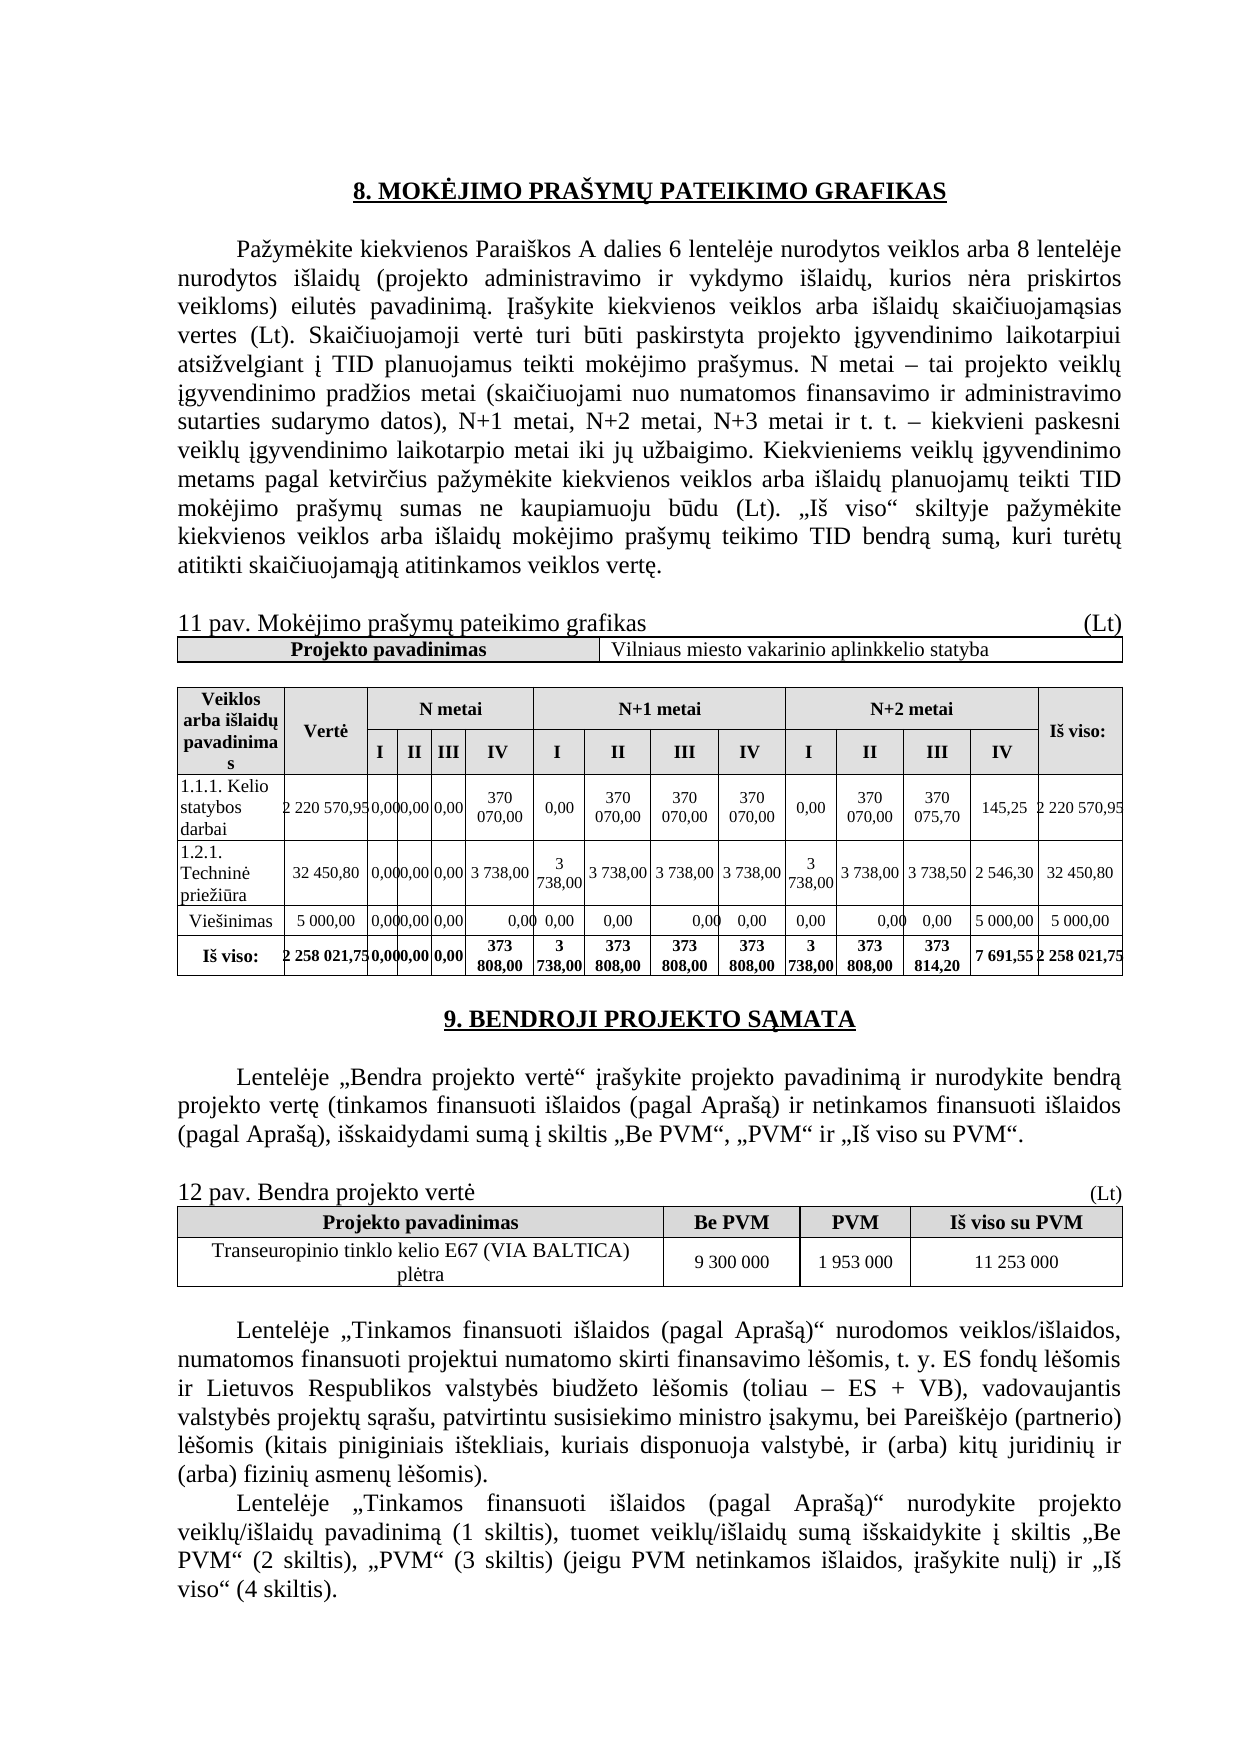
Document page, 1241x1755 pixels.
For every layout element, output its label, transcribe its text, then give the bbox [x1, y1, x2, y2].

table_cell 5 000,00 [285, 906, 367, 935]
table_header Vertė [285, 688, 367, 774]
text Pažymėkite kiekvienos Paraiškos A dalies 6 lentelėje nurodytos veiklos arba 8 lentelėje nurodytos išlaidų (projekto administravimo ir vykdymo išlaidų, kurios nėra priskirtos veikloms) eilutės pavadinimą. Įrašykite kiekvienos veiklos arba išlaidų skaičiuojamąsias vertes (Lt). Skaičiuojamoji vertė turi būti paskirstyta projekto įgyvendinimo laikotarpiui atsižvelgiant į TID planuojamus teikti mokėjimo prašymus. N metai – tai projekto veiklų įgyvendinimo pradžios metai (skaičiuojami nuo numatomos finansavimo ir administravimo sutarties sudarymo datos), N+1 metai, N+2 metai, N+3 metai ir t. t. – kiekvieni paskesni veiklų įgyvendinimo laikotarpio metai iki jų užbaigimo. Kiekvieniems veiklų įgyvendinimo metams pagal ketvirčius pažymėkite kiekvienos veiklos arba išlaidų planuojamų teikti TID mokėjimo prašymų sumas ne kaupiamuoju būdu (Lt). „Iš viso“ skiltyje pažymėkite kiekvienos veiklos arba išlaidų mokėjimo prašymų teikimo TID bendrą sumą, kuri turėtų atitikti skaičiuojamąją atitinkamos veiklos vertę. [177, 234, 1122, 579]
table_cell 0,00 [837, 906, 903, 935]
table_cell 0,00 [786, 906, 836, 935]
table_header Projekto pavadinimas [178, 1207, 663, 1237]
table_cell 11 253 000 [911, 1238, 1122, 1286]
table_cell 0,00 [466, 906, 533, 935]
table_cell 32 450,80 [1039, 841, 1122, 905]
table_header N metai [368, 688, 533, 729]
text 9. BENDROJI PROJEKTO SĄMATA [177, 1004, 1122, 1033]
table_cell 3 738,00 [786, 936, 836, 974]
table_cell 0,00 [368, 841, 397, 905]
table_header Iš viso su PVM [911, 1207, 1122, 1237]
table_cell 370 070,00 [719, 775, 785, 839]
table_cell 0,00 [719, 906, 785, 935]
table_cell 32 450,80 [285, 841, 367, 905]
table_cell 3 738,00 [786, 841, 836, 905]
table_header Veiklos arba išlaidų pavadinimas [178, 688, 284, 774]
table_cell I [368, 730, 397, 774]
table_cell I [534, 730, 584, 774]
text 8. MOKĖJIMO PRAŠYMŲ PATEIKIMO GRAFIKAS [177, 176, 1122, 205]
table_header N+2 metai [786, 688, 1038, 729]
table_cell 3 738,00 [719, 841, 785, 905]
text 11 pav. Mokėjimo prašymų pateikimo grafikas (Lt) [177, 608, 1122, 636]
text Lentelėje „Bendra projekto vertė“ įrašykite projekto pavadinimą ir nurodykite bendrą projekto vertę (tinkamos finansuoti išlaidos (pagal Aprašą) ir netinkamos finansuoti išlaidos (pagal Aprašą), išskaidydami sumą į skiltis „Be PVM“, „PVM“ ir „Iš viso su PVM“. [177, 1062, 1122, 1148]
table_cell 1.2.1. Techninė priežiūra [178, 841, 284, 905]
text Lentelėje „Tinkamos finansuoti išlaidos (pagal Aprašą)“ nurodomos veiklos/išlaidos, numatomos finansuoti projektui numatomo skirti finansavimo lėšomis, t. y. ES fondų lėšomis ir Lietuvos Respublikos valstybės biudžeto lėšomis (toliau – ES + VB), vadovaujantis valstybės projektų sąrašu, patvirtintu susisiekimo ministro įsakymu, bei Pareiškėjo (partnerio) lėšomis (kitais piniginiais ištekliais, kuriais disponuoja valstybė, ir (arba) kitų juridinių ir (arba) fizinių asmenų lėšomis). [177, 1316, 1122, 1488]
text 12 pav. Bendra projekto vertė (Lt) [177, 1177, 1122, 1206]
table_cell II [837, 730, 903, 774]
table_cell 5 000,00 [971, 906, 1038, 935]
table_cell 2 258 021,75 [285, 936, 367, 974]
table_cell 0,00 [786, 775, 836, 839]
table_cell 0,00 [432, 936, 465, 974]
table_cell 0,00 [398, 936, 431, 974]
table_cell IV [971, 730, 1038, 774]
table_cell III [651, 730, 718, 774]
table_cell 0,00 [368, 906, 397, 935]
table_cell 0,00 [534, 906, 584, 935]
table_cell 3 738,50 [904, 841, 970, 905]
table_cell 0,00 [398, 841, 431, 905]
table_cell 1 953 000 [801, 1238, 910, 1286]
table_cell IV [719, 730, 785, 774]
table_cell 373 808,00 [651, 936, 718, 974]
table_cell 3 738,00 [534, 841, 584, 905]
table_cell 2 258 021,75 [1039, 936, 1122, 974]
table_cell 373 814,20 [904, 936, 970, 974]
table_cell 370 070,00 [466, 775, 533, 839]
table_cell 145,25 [971, 775, 1038, 839]
table_cell 3 738,00 [466, 841, 533, 905]
table_cell 0,00 [534, 775, 584, 839]
table_cell 373 808,00 [719, 936, 785, 974]
table_header Vilniaus miesto vakarinio aplinkkelio statyba [600, 638, 1122, 661]
table_cell Viešinimas [178, 906, 284, 935]
table_header Iš viso: [1039, 688, 1122, 774]
table_cell 370 075,70 [904, 775, 970, 839]
table_cell 7 691,55 [971, 936, 1038, 974]
table_cell Iš viso: [178, 936, 284, 974]
table_cell 5 000,00 [1039, 906, 1122, 935]
table_header Projekto pavadinimas [178, 638, 599, 661]
table_cell 373 808,00 [466, 936, 533, 974]
table_cell 0,00 [432, 775, 465, 839]
table_cell Transeuropinio tinklo kelio E67 (VIA BALTICA) plėtra [178, 1238, 663, 1286]
table_cell 0,00 [432, 906, 465, 935]
table_cell IV [466, 730, 533, 774]
table_cell 2 220 570,95 [1039, 775, 1122, 839]
table_cell 3 738,00 [585, 841, 650, 905]
text Lentelėje „Tinkamos finansuoti išlaidos (pagal Aprašą)“ nurodykite projekto veiklų/išlaidų pavadinimą (1 skiltis), tuomet veiklų/išlaidų sumą išskaidykite į skiltis „Be PVM“ (2 skiltis), „PVM“ (3 skiltis) (jeigu PVM netinkamos išlaidos, įrašykite nulį) ir „Iš viso“ (4 skiltis). [177, 1488, 1122, 1603]
table_cell 0,00 [368, 936, 397, 974]
table_cell 373 808,00 [837, 936, 903, 974]
table_cell 370 070,00 [585, 775, 650, 839]
table_cell III [432, 730, 465, 774]
table_cell 0,00 [398, 906, 431, 935]
table_cell 9 300 000 [664, 1238, 799, 1286]
table_cell 0,00 [368, 775, 397, 839]
table_cell III [904, 730, 970, 774]
table_cell 0,00 [585, 906, 650, 935]
table_cell 3 738,00 [651, 841, 718, 905]
table_cell 0,00 [432, 841, 465, 905]
table_cell 0,00 [398, 775, 431, 839]
table_cell 370 070,00 [837, 775, 903, 839]
table_cell 370 070,00 [651, 775, 718, 839]
table_cell 2 546,30 [971, 841, 1038, 905]
table_cell 0,00 [651, 906, 718, 935]
table_cell 0,00 [904, 906, 970, 935]
table_cell II [398, 730, 431, 774]
table_cell I [786, 730, 836, 774]
table_header N+1 metai [534, 688, 785, 729]
table_cell 373 808,00 [585, 936, 650, 974]
table_header Be PVM [664, 1207, 799, 1237]
table_cell 1.1.1. Kelio statybos darbai [178, 775, 284, 839]
table_cell 3 738,00 [534, 936, 584, 974]
table_cell II [585, 730, 650, 774]
table_cell 2 220 570,95 [285, 775, 367, 839]
table_header PVM [801, 1207, 910, 1237]
table_cell 3 738,00 [837, 841, 903, 905]
